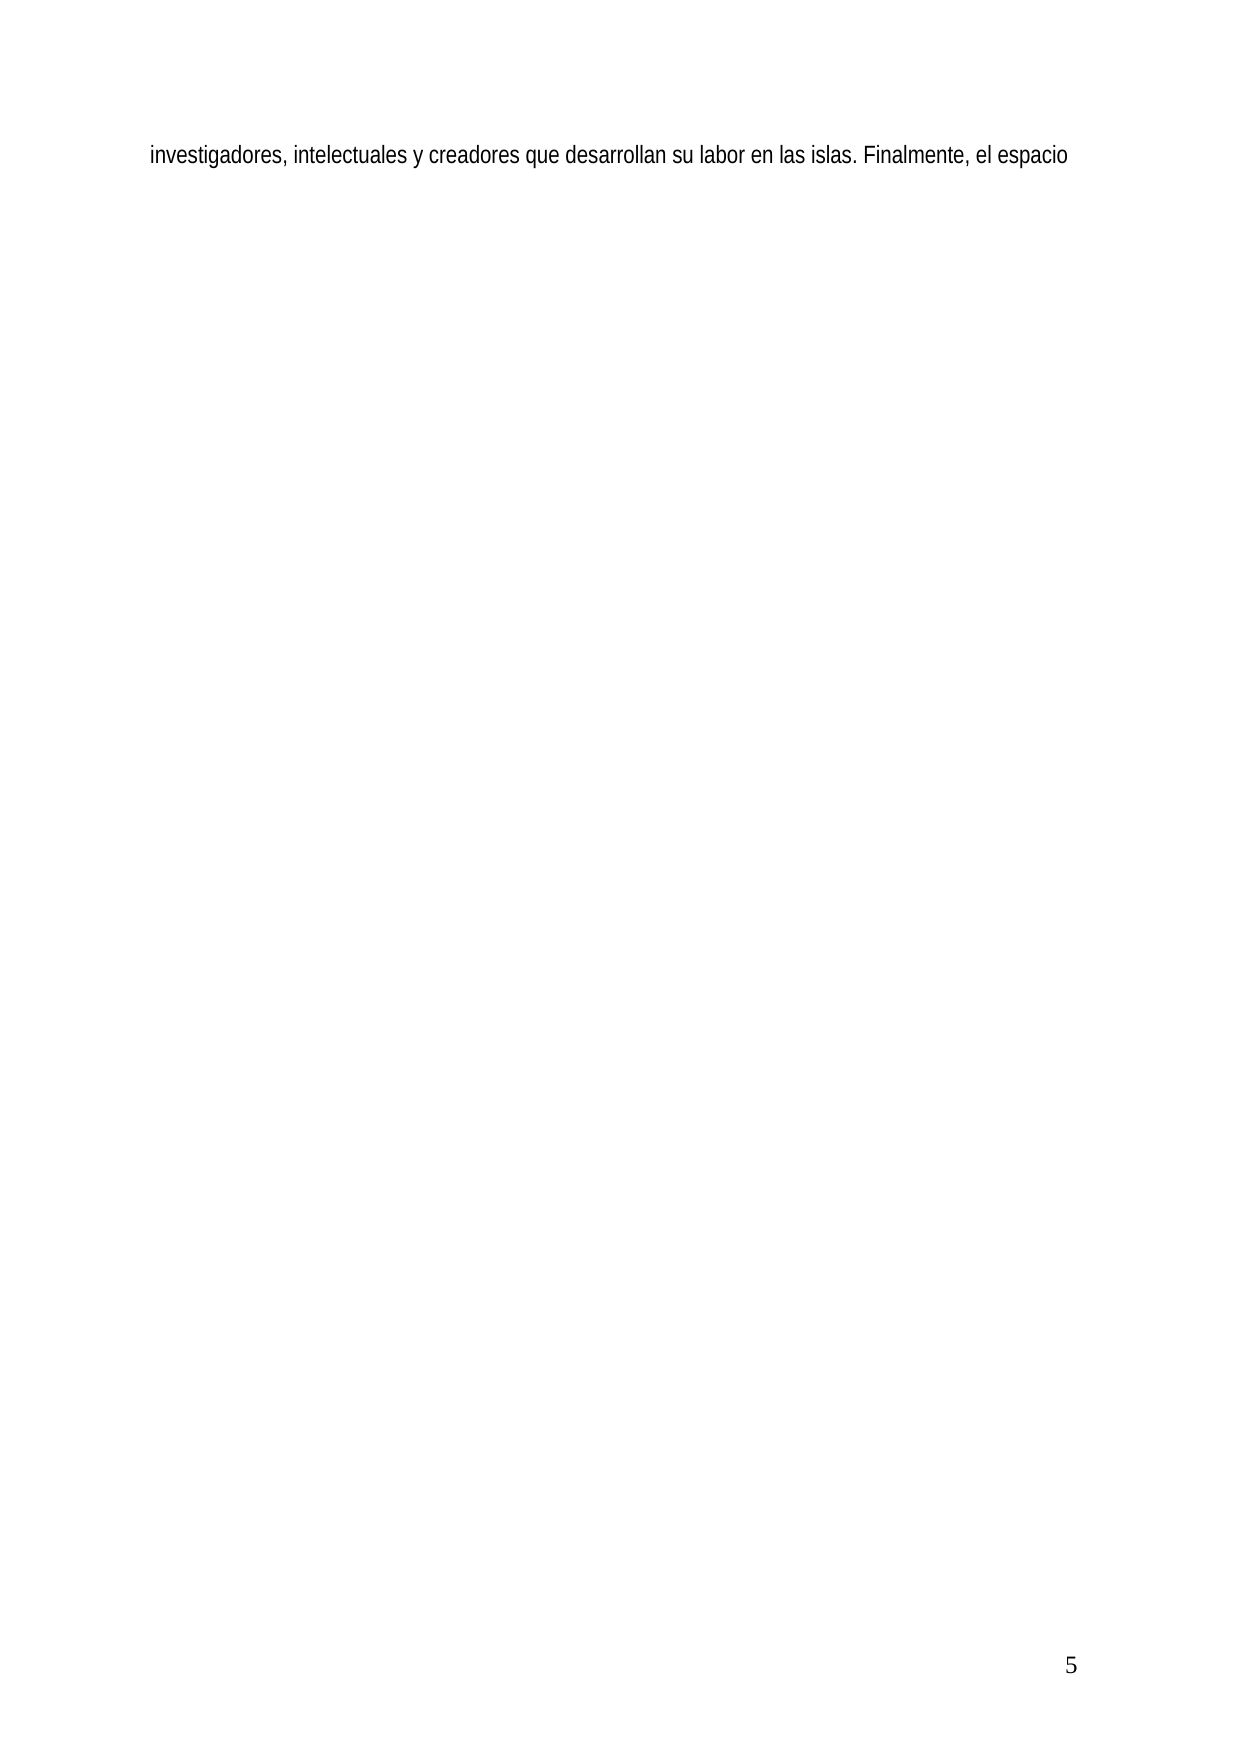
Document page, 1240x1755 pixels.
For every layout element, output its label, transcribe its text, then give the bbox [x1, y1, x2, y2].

text investigadores, intelectuales y creadores que desarrollan su labor en las islas. Finalmente, el espacio [150, 139, 1084, 168]
